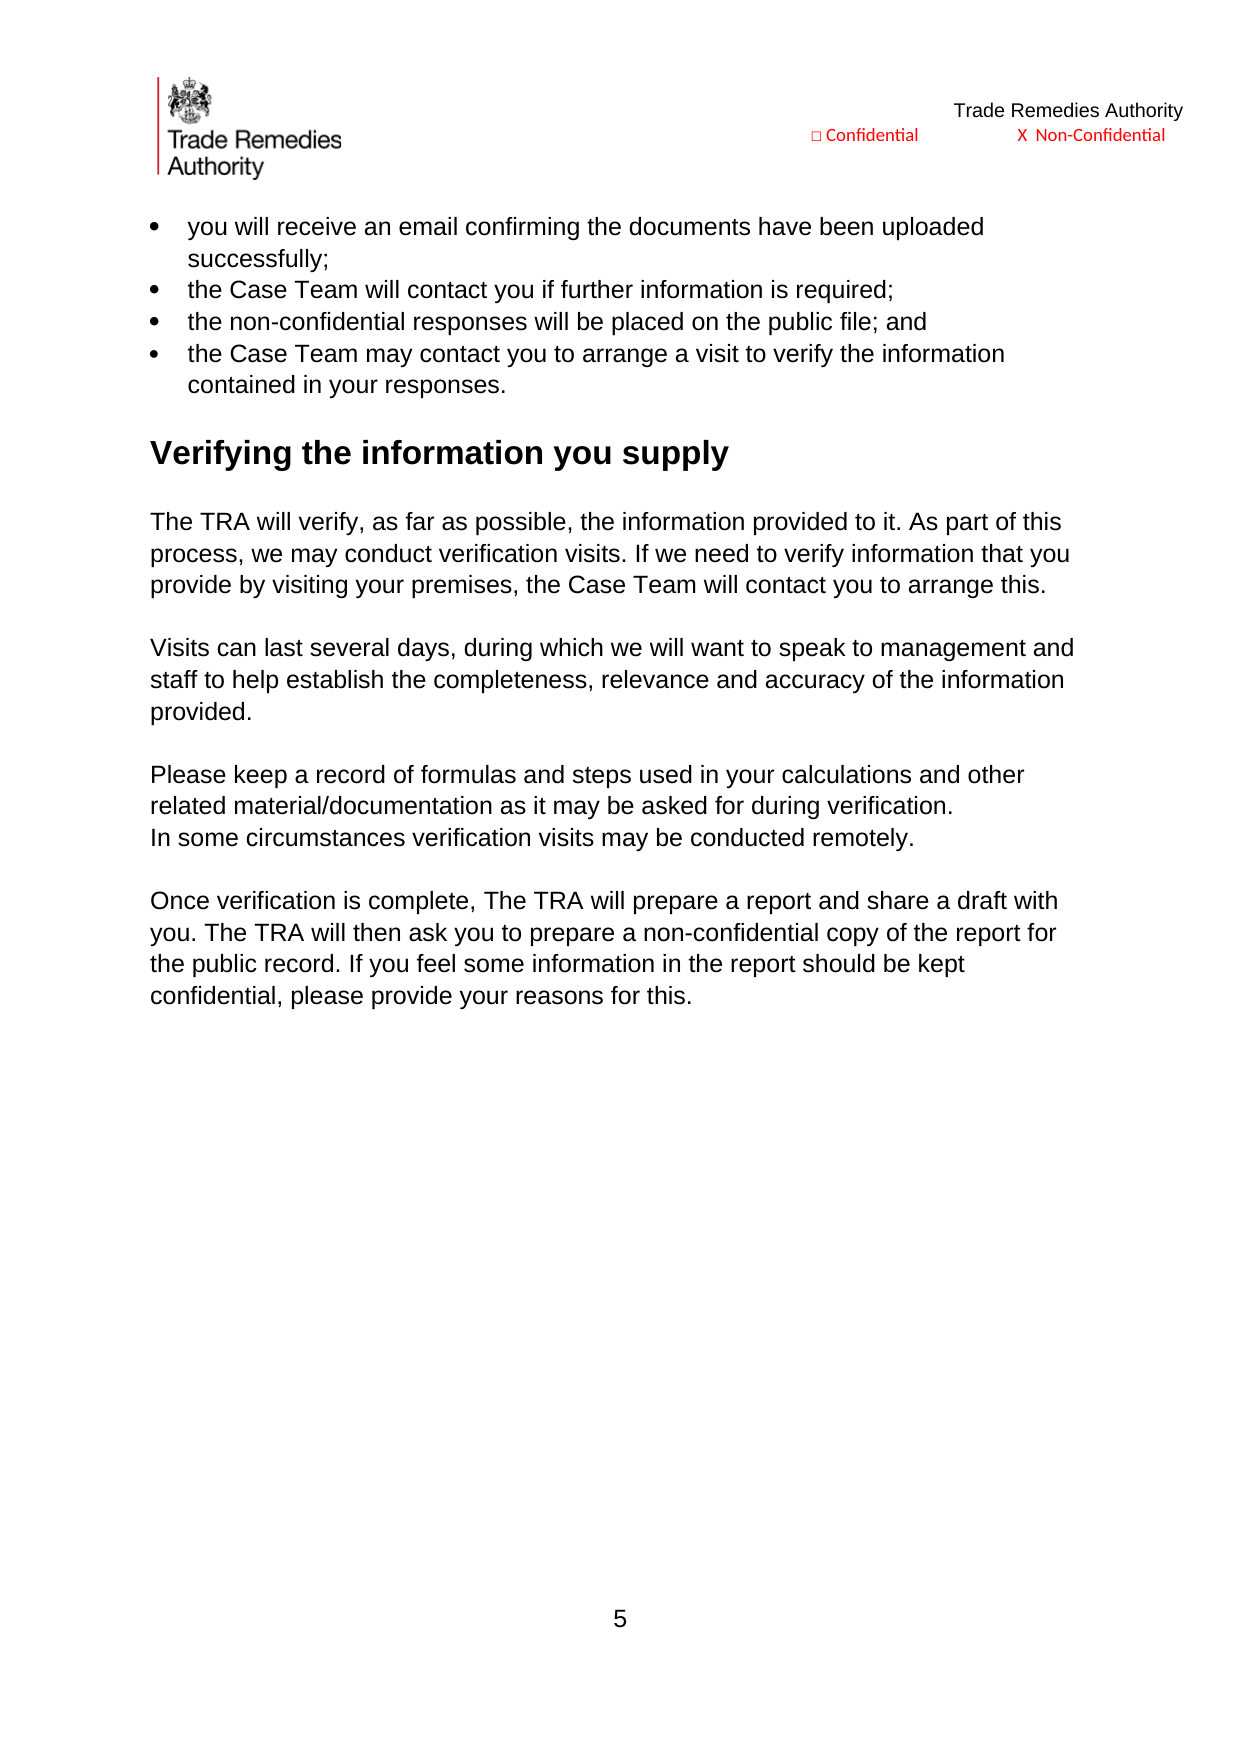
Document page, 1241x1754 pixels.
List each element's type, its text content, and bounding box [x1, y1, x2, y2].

text In some circumstances verification visits may be conducted remotely. [150, 823, 1090, 852]
text Once verification is complete, The TRA will prepare a report and share a draft with you. The TRA will then ask you to prepare a non-confidential copy of the report for the public record. If you feel some information in the report should be kept confidential, please provide your reasons for this. [150, 886, 1090, 1009]
list the non-confidential responses will be placed on the public file; and [150, 307, 1090, 336]
list the Case Team may contact you to arrange a visit to verify the information contained in your responses. [150, 339, 1090, 399]
text Please keep a record of formulas and steps used in your calculations and other related material/documentation as it may be asked for during verification. [150, 760, 1090, 820]
list the Case Team will contact you if further information is required; [150, 275, 1090, 304]
list you will receive an email confirming the documents have been uploaded successfully; [150, 212, 1090, 273]
text The TRA will verify, as far as possible, the information provided to it. As part of this process, we may conduct verification visits. If we need to verify information that you provide by visiting your premises, the Case Team will contact you to arrange this. [150, 507, 1090, 599]
subtitle Verifying the information you supply [150, 433, 1090, 472]
text Visits can last several days, during which we will want to speak to management and staff to help establish the completeness, relevance and accuracy of the information provided. [150, 633, 1090, 725]
